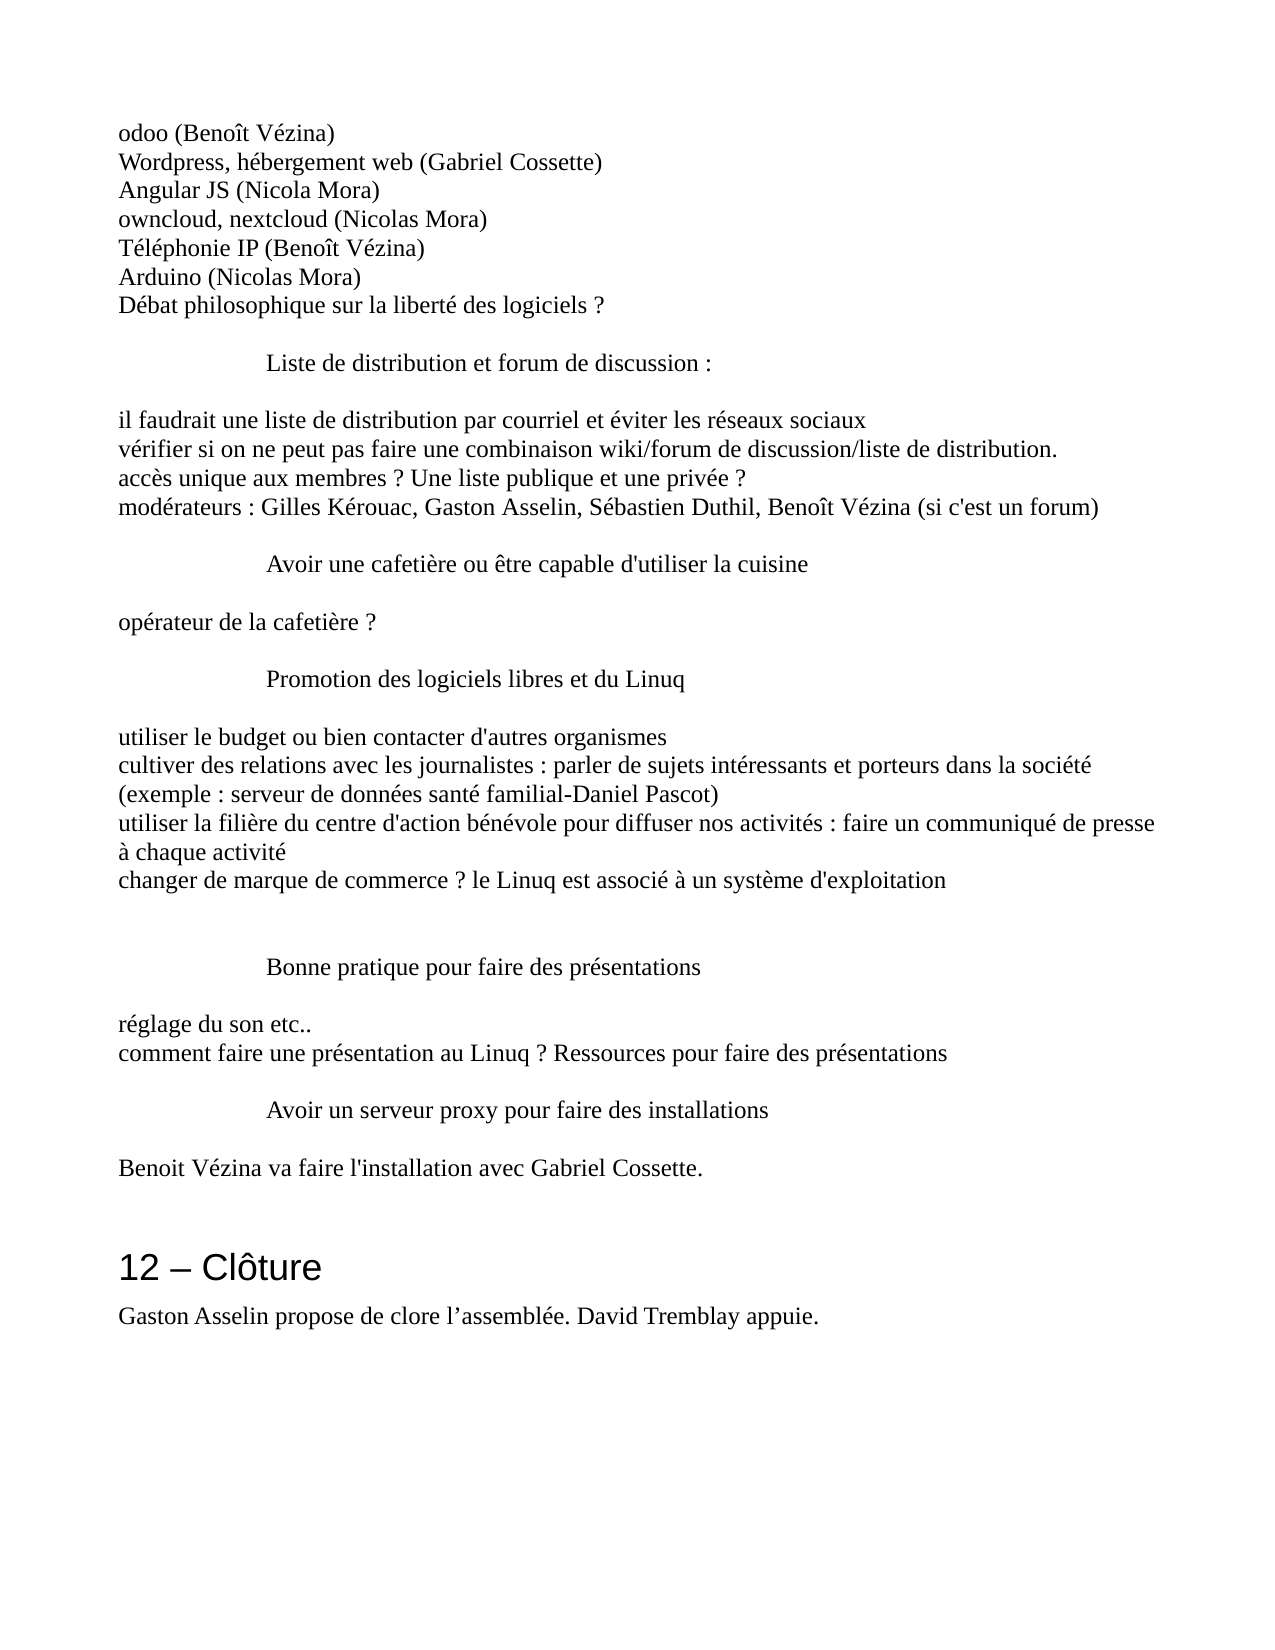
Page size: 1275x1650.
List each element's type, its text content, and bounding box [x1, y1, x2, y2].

text Bonne pratique pour faire des présentations [118, 952, 1157, 981]
text Débat philosophique sur la liberté des logiciels ? [118, 291, 1157, 319]
text Gaston Asselin propose de clore l’assemblée. David Tremblay appuie. [118, 1301, 1157, 1330]
text Téléphonie IP (Benoît Vézina) [118, 233, 1157, 262]
text Benoit Vézina va faire l'installation avec Gabriel Cossette. [118, 1153, 1157, 1182]
text Liste de distribution et forum de discussion : [118, 348, 1157, 377]
text Arduino (Nicolas Mora) [118, 262, 1157, 291]
text odoo (Benoît Vézina) [118, 118, 1157, 147]
text vérifier si on ne peut pas faire une combinaison wiki/forum de discussion/liste de distribution. [118, 434, 1157, 463]
text Wordpress, hébergement web (Gabriel Cossette) [118, 147, 1157, 176]
text modérateurs : Gilles Kérouac, Gaston Asselin, Sébastien Duthil, Benoît Vézina (si c'est un forum) [118, 492, 1157, 521]
text owncloud, nextcloud (Nicolas Mora) [118, 204, 1157, 233]
text il faudrait une liste de distribution par courriel et éviter les réseaux sociaux [118, 406, 1157, 434]
text accès unique aux membres ? Une liste publique et une privée ? [118, 463, 1157, 492]
text changer de marque de commerce ? le Linuq est associé à un système d'exploitation [118, 866, 1157, 894]
text opérateur de la cafetière ? [118, 607, 1157, 636]
text utiliser la filière du centre d'action bénévole pour diffuser nos activités : faire un communiqué de presse à chaque activité [118, 808, 1157, 866]
text Angular JS (Nicola Mora) [118, 176, 1157, 204]
text cultiver des relations avec les journalistes : parler de sujets intéressants et porteurs dans la société (exemple : serveur de données santé familial-Daniel Pascot) [118, 751, 1157, 808]
text utiliser le budget ou bien contacter d'autres organismes [118, 722, 1157, 751]
text comment faire une présentation au Linuq ? Ressources pour faire des présentations [118, 1038, 1157, 1067]
subtitle 12 – Clôture [118, 1246, 1157, 1289]
text Promotion des logiciels libres et du Linuq [118, 664, 1157, 693]
text Avoir un serveur proxy pour faire des installations [118, 1096, 1157, 1124]
text réglage du son etc.. [118, 1009, 1157, 1038]
text Avoir une cafetière ou être capable d'utiliser la cuisine [118, 549, 1157, 578]
